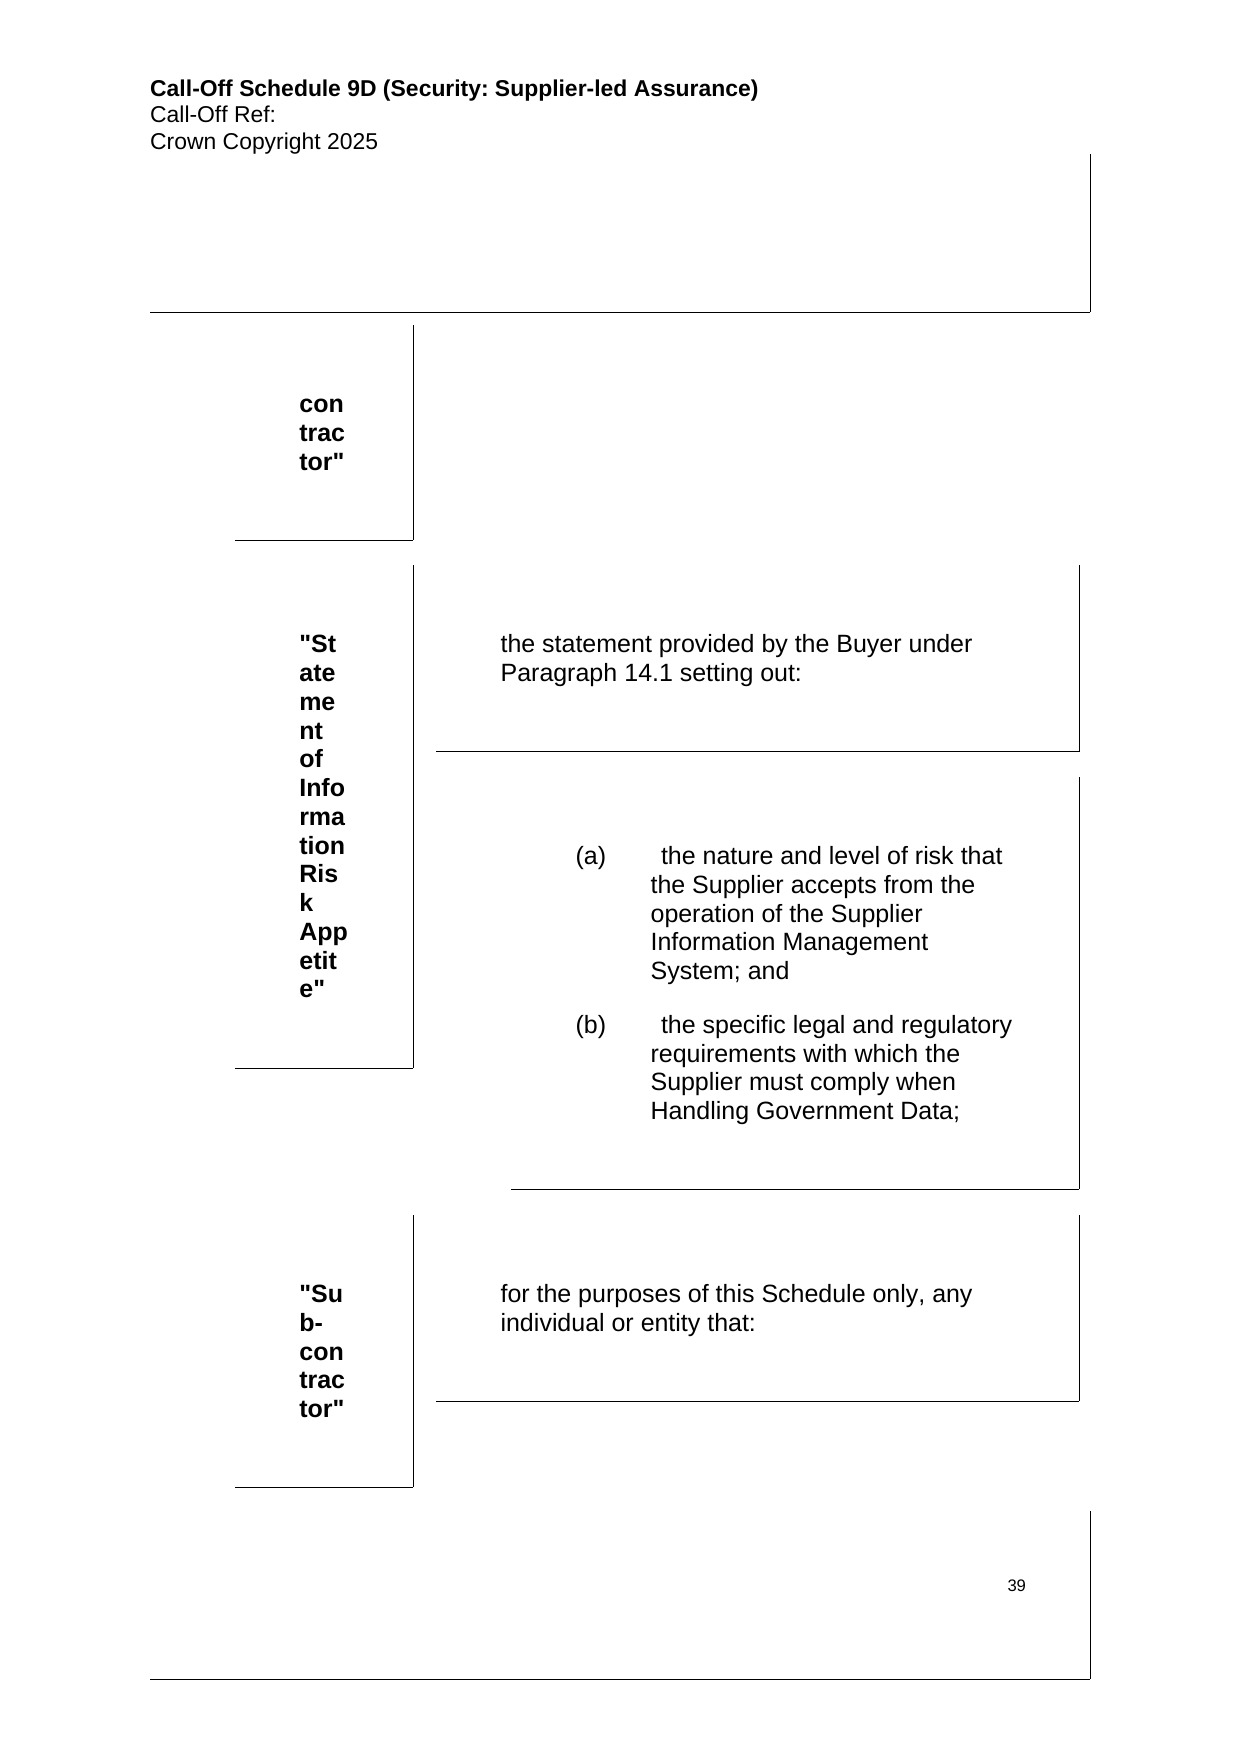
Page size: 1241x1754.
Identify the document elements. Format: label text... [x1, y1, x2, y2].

table_cell "Sub-contractor" [223, 1202, 424, 1500]
table_cell for the purposes of this Schedule only, any individual or entity that: forms part of the supply chain of the Supplier; and has access to, hosts, or performs any operation on or in respect of the Supplier Information Management System, the Development Environment, the Code and the Government Data, and this definition shall apply to this Schedule in place of the definition of Subcontractor in Joint Schedule 1 (Definitions); [425, 1202, 1090, 1500]
table_cell the statement provided by the Buyer under Paragraph 14.1 setting out: the nature and level of risk that the Supplier accepts from the operation of the Supplier Information Management System; and the specific legal and regulatory requirements with which the Supplier must comply when Handling Government Data; [425, 553, 1090, 1202]
table_cell "Statement of Information Risk Appetite" [223, 553, 424, 1202]
table_cell [425, 312, 1090, 552]
table_cell contractor" [223, 312, 424, 552]
